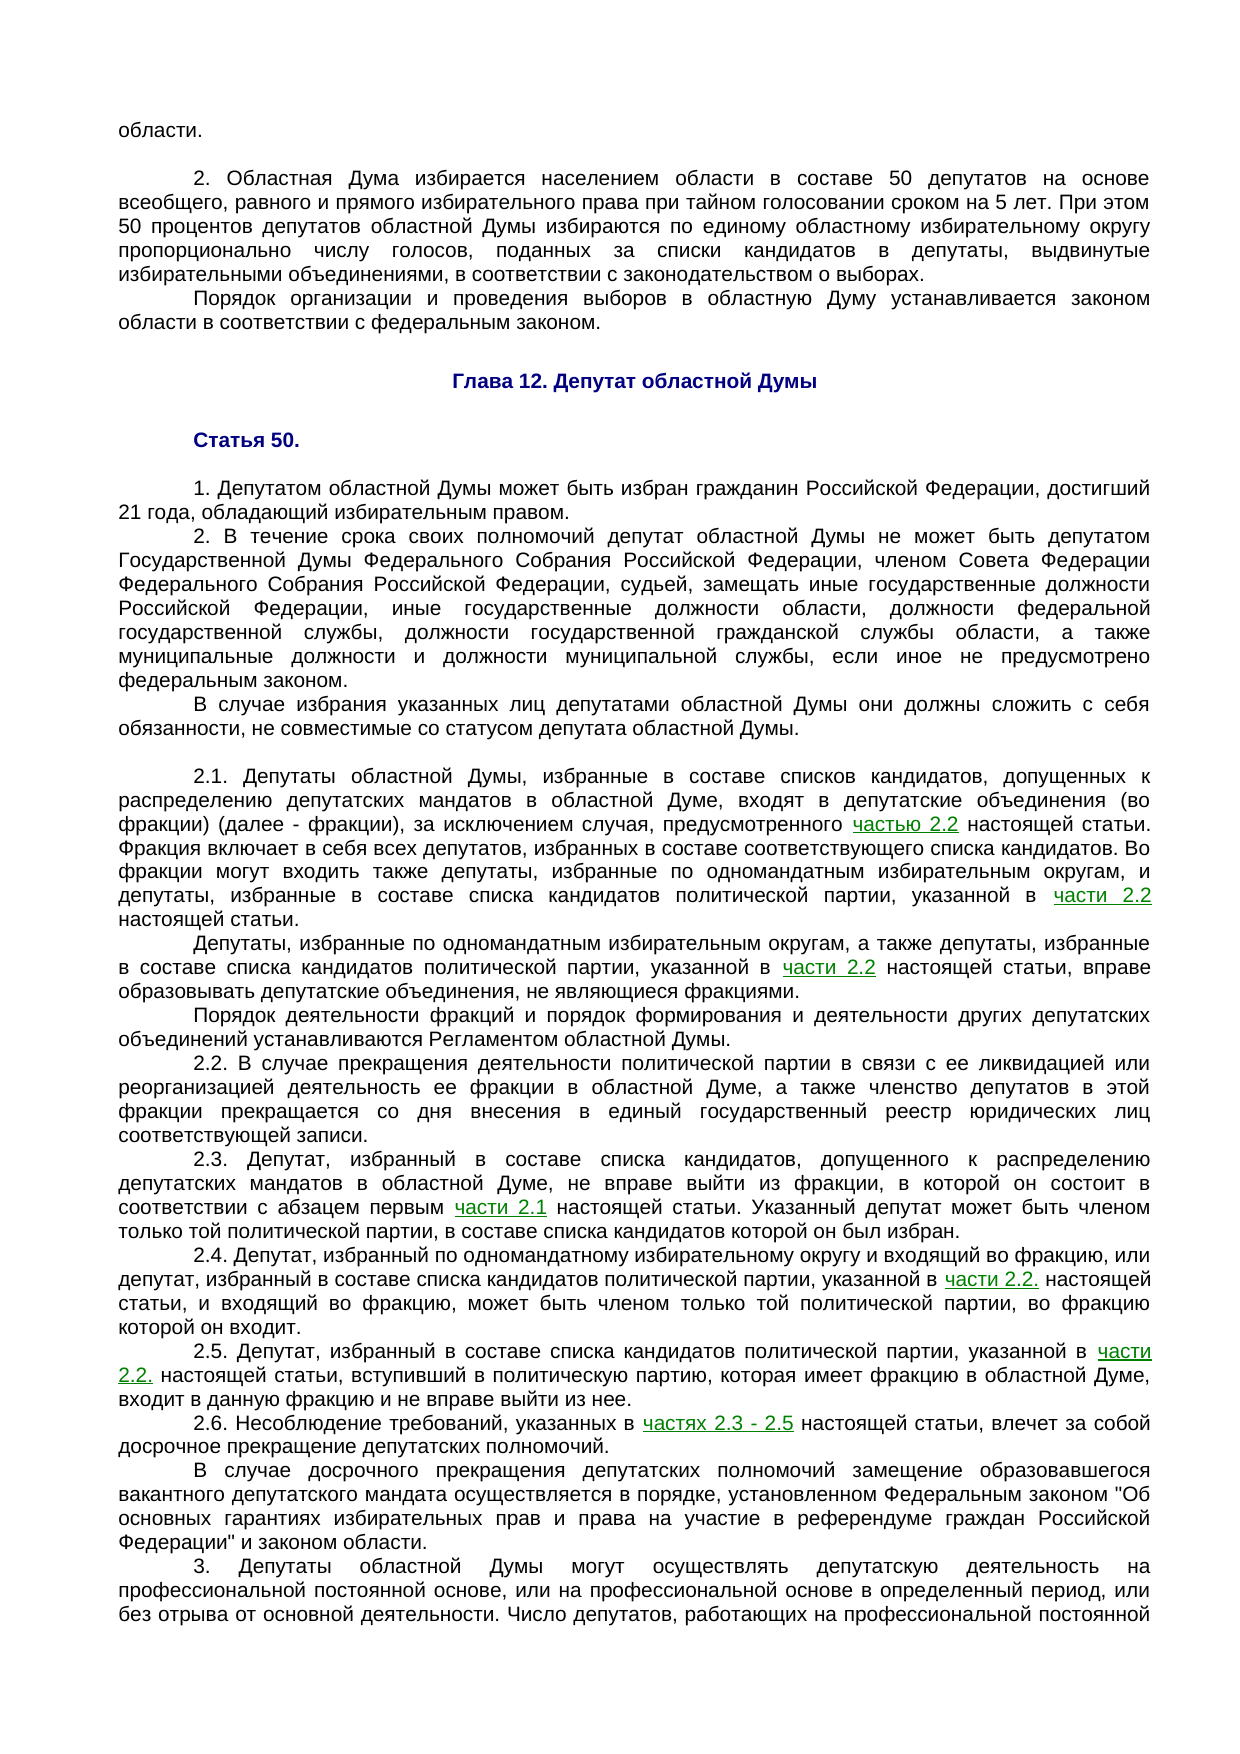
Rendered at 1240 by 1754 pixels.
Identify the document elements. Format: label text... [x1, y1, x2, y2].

subtitle Глава 12. Депутат областной Думы [118, 369, 1151, 393]
text 2.2. В случае прекращения деятельности политической партии в связи с ее ликвидацией или реорганизацией деятельность ее фракции в областной Думе, а также членство депутатов в этой фракции прекращается со дня внесения в единый государственный реестр юридических лиц соответствующей записи. [118, 1051, 1151, 1147]
text В случае избрания указанных лиц депутатами областной Думы они должны сложить с себя обязанности, не совместимые со статусом депутата областной Думы. [118, 692, 1151, 739]
text Порядок деятельности фракций и порядок формирования и деятельности других депутатских объединений устанавливаются Регламентом областной Думы. [118, 1003, 1151, 1051]
text Статья 50. [193, 428, 1151, 452]
text 3. Депутаты областной Думы могут осуществлять депутатскую деятельность на профессиональной постоянной основе, или на профессиональной основе в определенный период, или без отрыва от основной деятельности. Число депутатов, работающих на профессиональной постоянной [118, 1554, 1151, 1626]
text 1. Депутатом областной Думы может быть избран гражданин Российской Федерации, достигший 21 года, обладающий избирательным правом. [118, 476, 1151, 524]
text Депутаты, избранные по одномандатным избирательным округам, а также депутаты, избранные в составе списка кандидатов политической партии, указанной в части 2.2 настоящей статьи, вправе образовывать депутатские объединения, не являющиеся фракциями. [118, 931, 1151, 1003]
text 2. В течение срока своих полномочий депутат областной Думы не может быть депутатом Государственной Думы Федерального Собрания Российской Федерации, членом Совета Федерации Федерального Собрания Российской Федерации, судьей, замещать иные государственные должности Российской Федерации, иные государственные должности области, должности федеральной государственной службы, должности государственной гражданской службы области, а также муниципальные должности и должности муниципальной службы, если иное не предусмотрено федеральным законом. [118, 524, 1151, 692]
text 2. Областная Дума избирается населением области в составе 50 депутатов на основе всеобщего, равного и прямого избирательного права при тайном голосовании сроком на 5 лет. При этом 50 процентов депутатов областной Думы избираются по единому областному избирательному округу пропорционально числу голосов, поданных за списки кандидатов в депутаты, выдвинутые избирательными объединениями, в соответствии с законодательством о выборах. [118, 166, 1151, 286]
text 2.5. Депутат, избранный в составе списка кандидатов политической партии, указанной в части 2.2. настоящей статьи, вступивший в политическую партию, которая имеет фракцию в областной Думе, входит в данную фракцию и не вправе выйти из нее. [118, 1338, 1151, 1410]
text области. [118, 118, 1151, 142]
text Порядок организации и проведения выборов в областную Думу устанавливается законом области в соответствии с федеральным законом. [118, 286, 1151, 334]
text 2.1. Депутаты областной Думы, избранные в составе списков кандидатов, допущенных к распределению депутатских мандатов в областной Думе, входят в депутатские объединения (во фракции) (далее - фракции), за исключением случая, предусмотренного частью 2.2 настоящей статьи. Фракция включает в себя всех депутатов, избранных в составе соответствующего списка кандидатов. Во фракции могут входить также депутаты, избранные по одномандатным избирательным округам, и депутаты, избранные в составе списка кандидатов политической партии, указанной в части 2.2 настоящей статьи. [118, 763, 1151, 931]
text В случае досрочного прекращения депутатских полномочий замещение образовавшегося вакантного депутатского мандата осуществляется в порядке, установленном Федеральным законом "Об основных гарантиях избирательных прав и права на участие в референдуме граждан Российской Федерации" и законом области. [118, 1458, 1151, 1554]
text 2.6. Несоблюдение требований, указанных в частях 2.3 - 2.5 настоящей статьи, влечет за собой досрочное прекращение депутатских полномочий. [118, 1410, 1151, 1458]
text 2.3. Депутат, избранный в составе списка кандидатов, допущенного к распределению депутатских мандатов в областной Думе, не вправе выйти из фракции, в которой он состоит в соответствии с абзацем первым части 2.1 настоящей статьи. Указанный депутат может быть членом только той политической партии, в составе списка кандидатов которой он был избран. [118, 1147, 1151, 1243]
text 2.4. Депутат, избранный по одномандатному избирательному округу и входящий во фракцию, или депутат, избранный в составе списка кандидатов политической партии, указанной в части 2.2. настоящей статьи, и входящий во фракцию, может быть членом только той политической партии, во фракцию которой он входит. [118, 1243, 1151, 1338]
